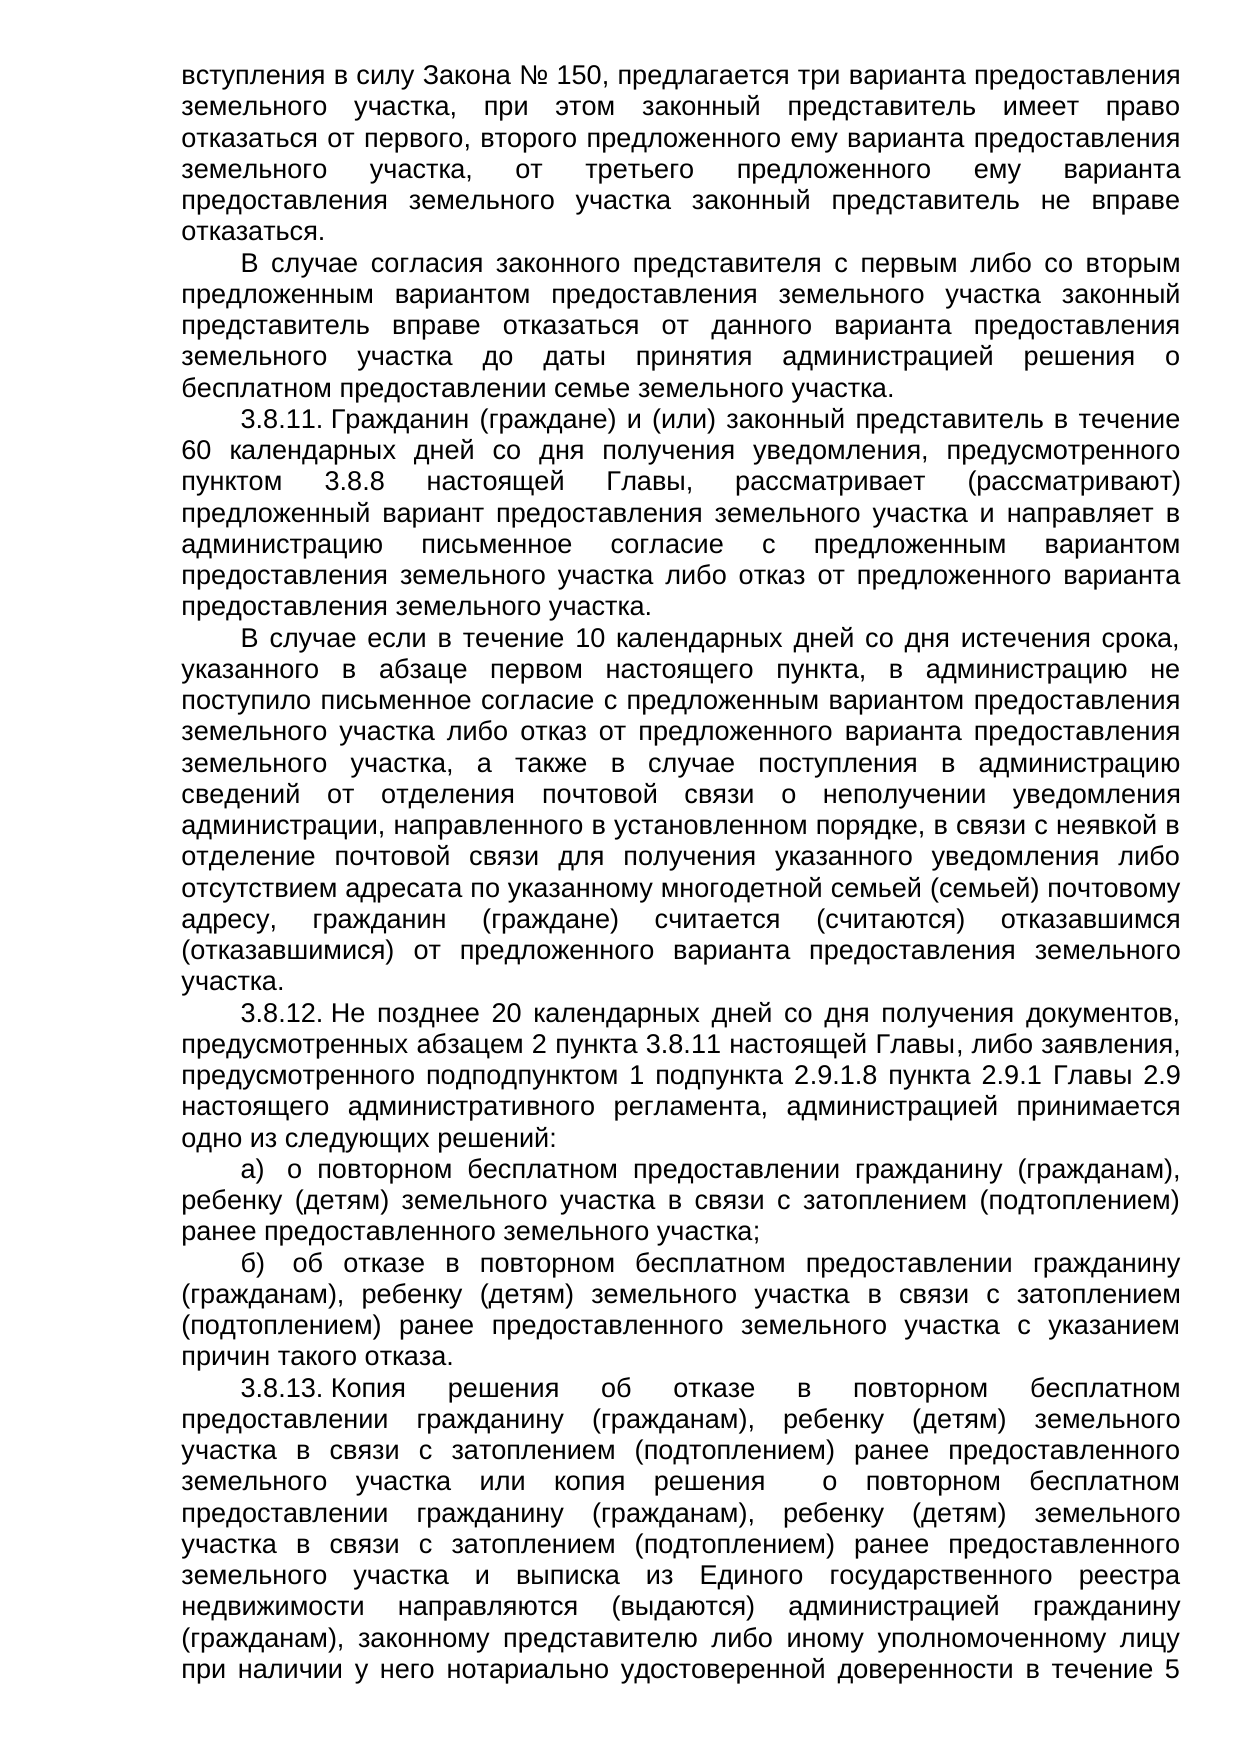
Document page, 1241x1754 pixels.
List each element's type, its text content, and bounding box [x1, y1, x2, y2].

text а) о повторном бесплатном предоставлении гражданину (гражданам), ребенку (детям) земельного участка в связи с затоплением (подтоплением) ранее предоставленного земельного участка; [181, 1153, 1181, 1247]
text 3.8.12. Не позднее 20 календарных дней со дня получения документов, предусмотренных абзацем 2 пункта 3.8.11 настоящей Главы, либо заявления, предусмотренного подподпунктом 1 подпункта 2.9.1.8 пункта 2.9.1 Главы 2.9 настоящего административного регламента, администрацией принимается одно из следующих решений: [181, 997, 1181, 1153]
text В случае если в течение 10 календарных дней со дня истечения срока, указанного в абзаце первом настоящего пункта, в администрацию не поступило письменное согласие с предложенным вариантом предоставления земельного участка либо отказ от предложенного варианта предоставления земельного участка, а также в случае поступления в администрацию сведений от отделения почтовой связи о неполучении уведомления администрации, направленного в установленном порядке, в связи с неявкой в отделение почтовой связи для получения указанного уведомления либо отсутствием адресата по указанному многодетной семьей (семьей) почтовому адресу, гражданин (граждане) считается (считаются) отказавшимся (отказавшимися) от предложенного варианта предоставления земельного участка. [181, 622, 1181, 997]
text В случае согласия законного представителя с первым либо со вторым предложенным вариантом предоставления земельного участка законный представитель вправе отказаться от данного варианта предоставления земельного участка до даты принятия администрацией решения о бесплатном предоставлении семье земельного участка. [181, 247, 1181, 403]
text вступления в силу Закона № 150, предлагается три варианта предоставления земельного участка, при этом законный представитель имеет право отказаться от первого, второго предложенного ему варианта предоставления земельного участка, от третьего предложенного ему варианта предоставления земельного участка законный представитель не вправе отказаться. [181, 59, 1181, 247]
text 3.8.11. Гражданин (граждане) и (или) законный представитель в течение 60 календарных дней со дня получения уведомления, предусмотренного пунктом 3.8.8 настоящей Главы, рассматривает (рассматривают) предложенный вариант предоставления земельного участка и направляет в администрацию письменное согласие с предложенным вариантом предоставления земельного участка либо отказ от предложенного варианта предоставления земельного участка. [181, 403, 1181, 622]
text б) об отказе в повторном бесплатном предоставлении гражданину (гражданам), ребенку (детям) земельного участка в связи с затоплением (подтоплением) ранее предоставленного земельного участка с указанием причин такого отказа. [181, 1247, 1181, 1372]
text 3.8.13. Копия решения об отказе в повторном бесплатном предоставлении гражданину (гражданам), ребенку (детям) земельного участка в связи с затоплением (подтоплением) ранее предоставленного земельного участка или копия решения о повторном бесплатном предоставлении гражданину (гражданам), ребенку (детям) земельного участка в связи с затоплением (подтоплением) ранее предоставленного земельного участка и выписка из Единого государственного реестра недвижимости направляются (выдаются) администрацией гражданину (гражданам), законному представителю либо иному уполномоченному лицу при наличии у него нотариально удостоверенной доверенности в течение 5 [181, 1372, 1181, 1684]
